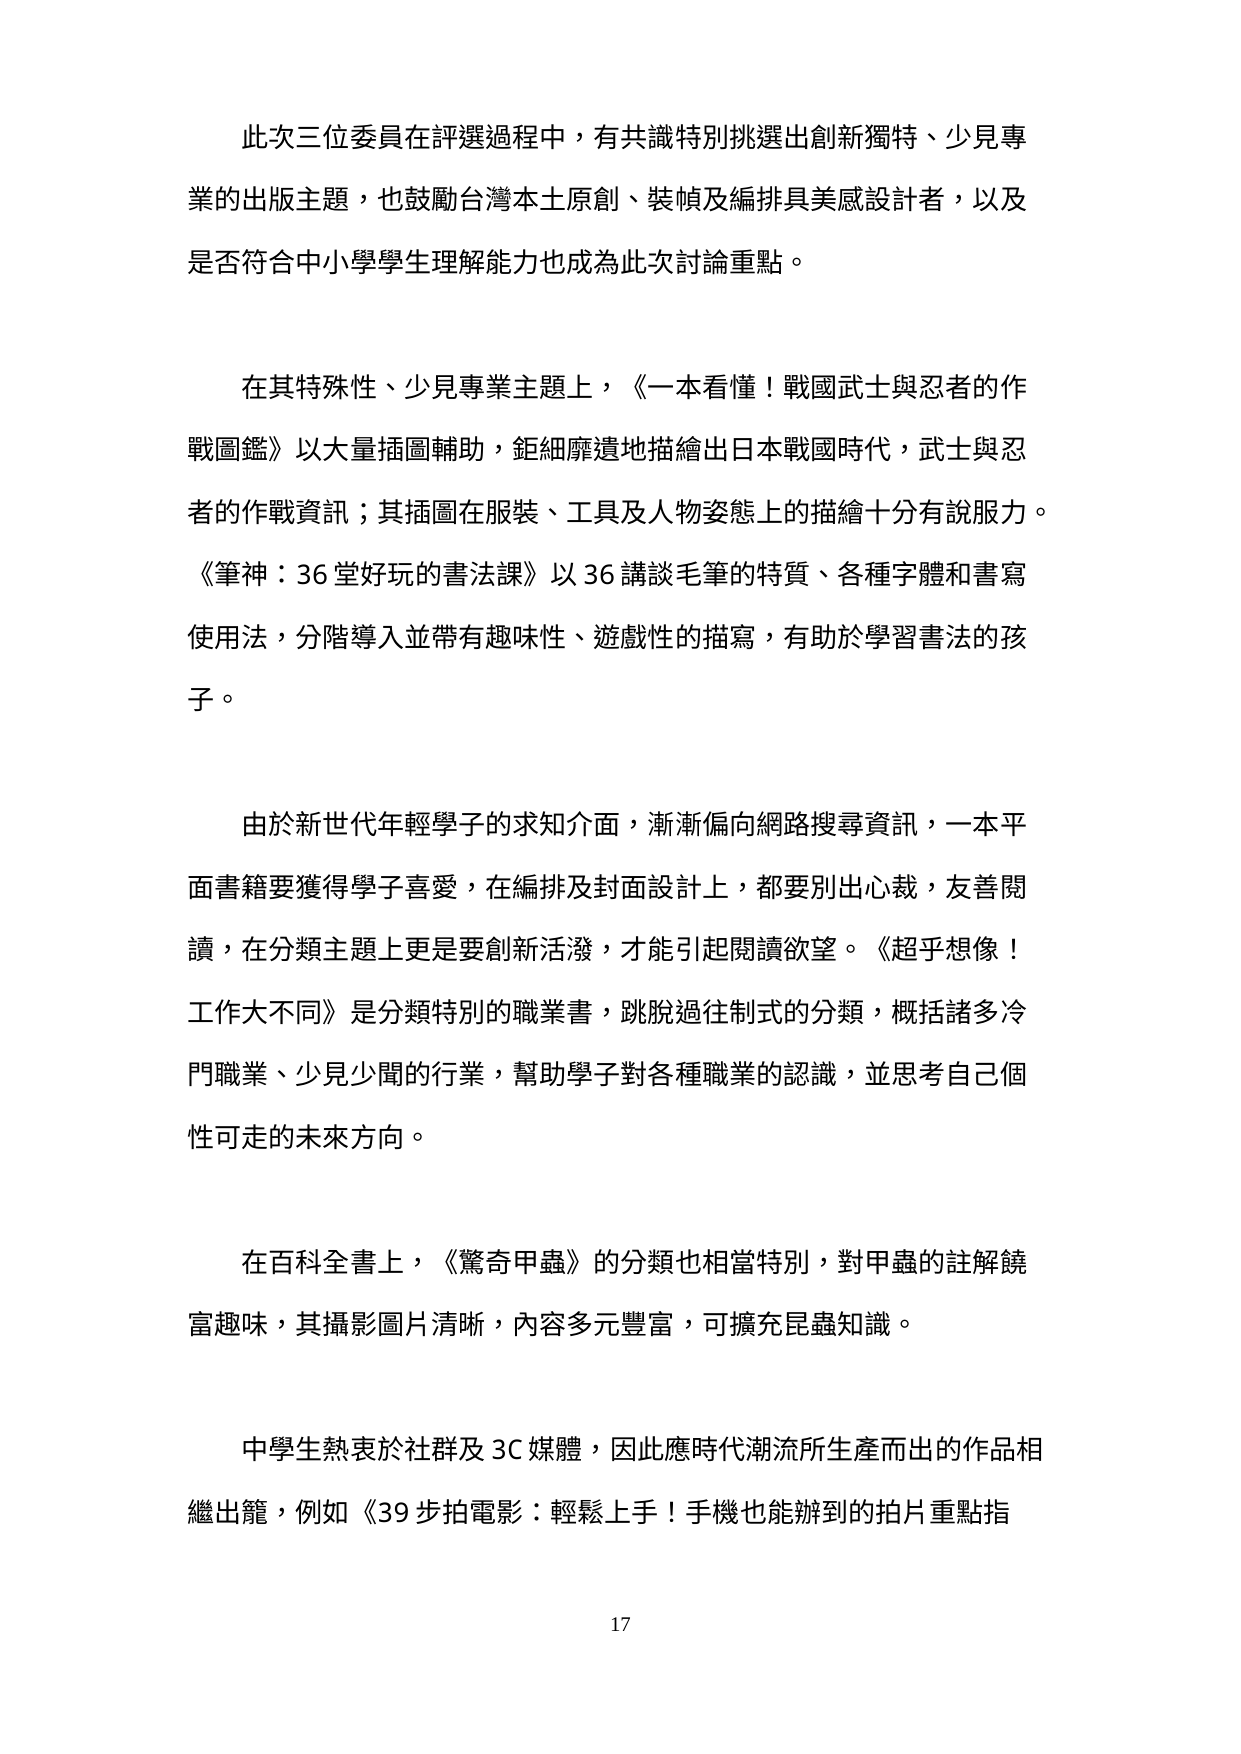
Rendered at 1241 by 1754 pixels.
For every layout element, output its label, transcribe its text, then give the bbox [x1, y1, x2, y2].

text 由於新世代年輕學子的求知介面，漸漸偏向網路搜尋資訊，一本平面書籍要獲得學子喜愛，在編排及封面設計上，都要別出心裁，友善閱讀，在分類主題上更是要創新活潑，才能引起閱讀欲望。《超乎想像！工作大不同》是分類特別的職業書，跳脫過往制式的分類，概括諸多冷門職業、少見少聞的行業，幫助學子對各種職業的認識，並思考自己個性可走的未來方向。 [187, 781, 1053, 1156]
text 在其特殊性、少見專業主題上，《一本看懂！戰國武士與忍者的作戰圖鑑》以大量插圖輔助，鉅細靡遺地描繪出日本戰國時代，武士與忍者的作戰資訊；其插圖在服裝、工具及人物姿態上的描繪十分有說服力。《筆神：36堂好玩的書法課》以36講談毛筆的特質、各種字體和書寫使用法，分階導入並帶有趣味性、遊戲性的描寫，有助於學習書法的孩子。 [187, 343, 1053, 718]
text 此次三位委員在評選過程中，有共識特別挑選出創新獨特、少見專業的出版主題，也鼓勵台灣本土原創、裝幀及編排具美感設計者，以及是否符合中小學學生理解能力也成為此次討論重點。 [187, 93, 1053, 281]
text 中學生熱衷於社群及3C媒體，因此應時代潮流所生產而出的作品相繼出籠，例如《39步拍電影：輕鬆上手！手機也能辦到的拍片重點指 [187, 1406, 1053, 1531]
text 在百科全書上，《驚奇甲蟲》的分類也相當特別，對甲蟲的註解饒富趣味，其攝影圖片清晰，內容多元豐富，可擴充昆蟲知識。 [187, 1218, 1053, 1343]
